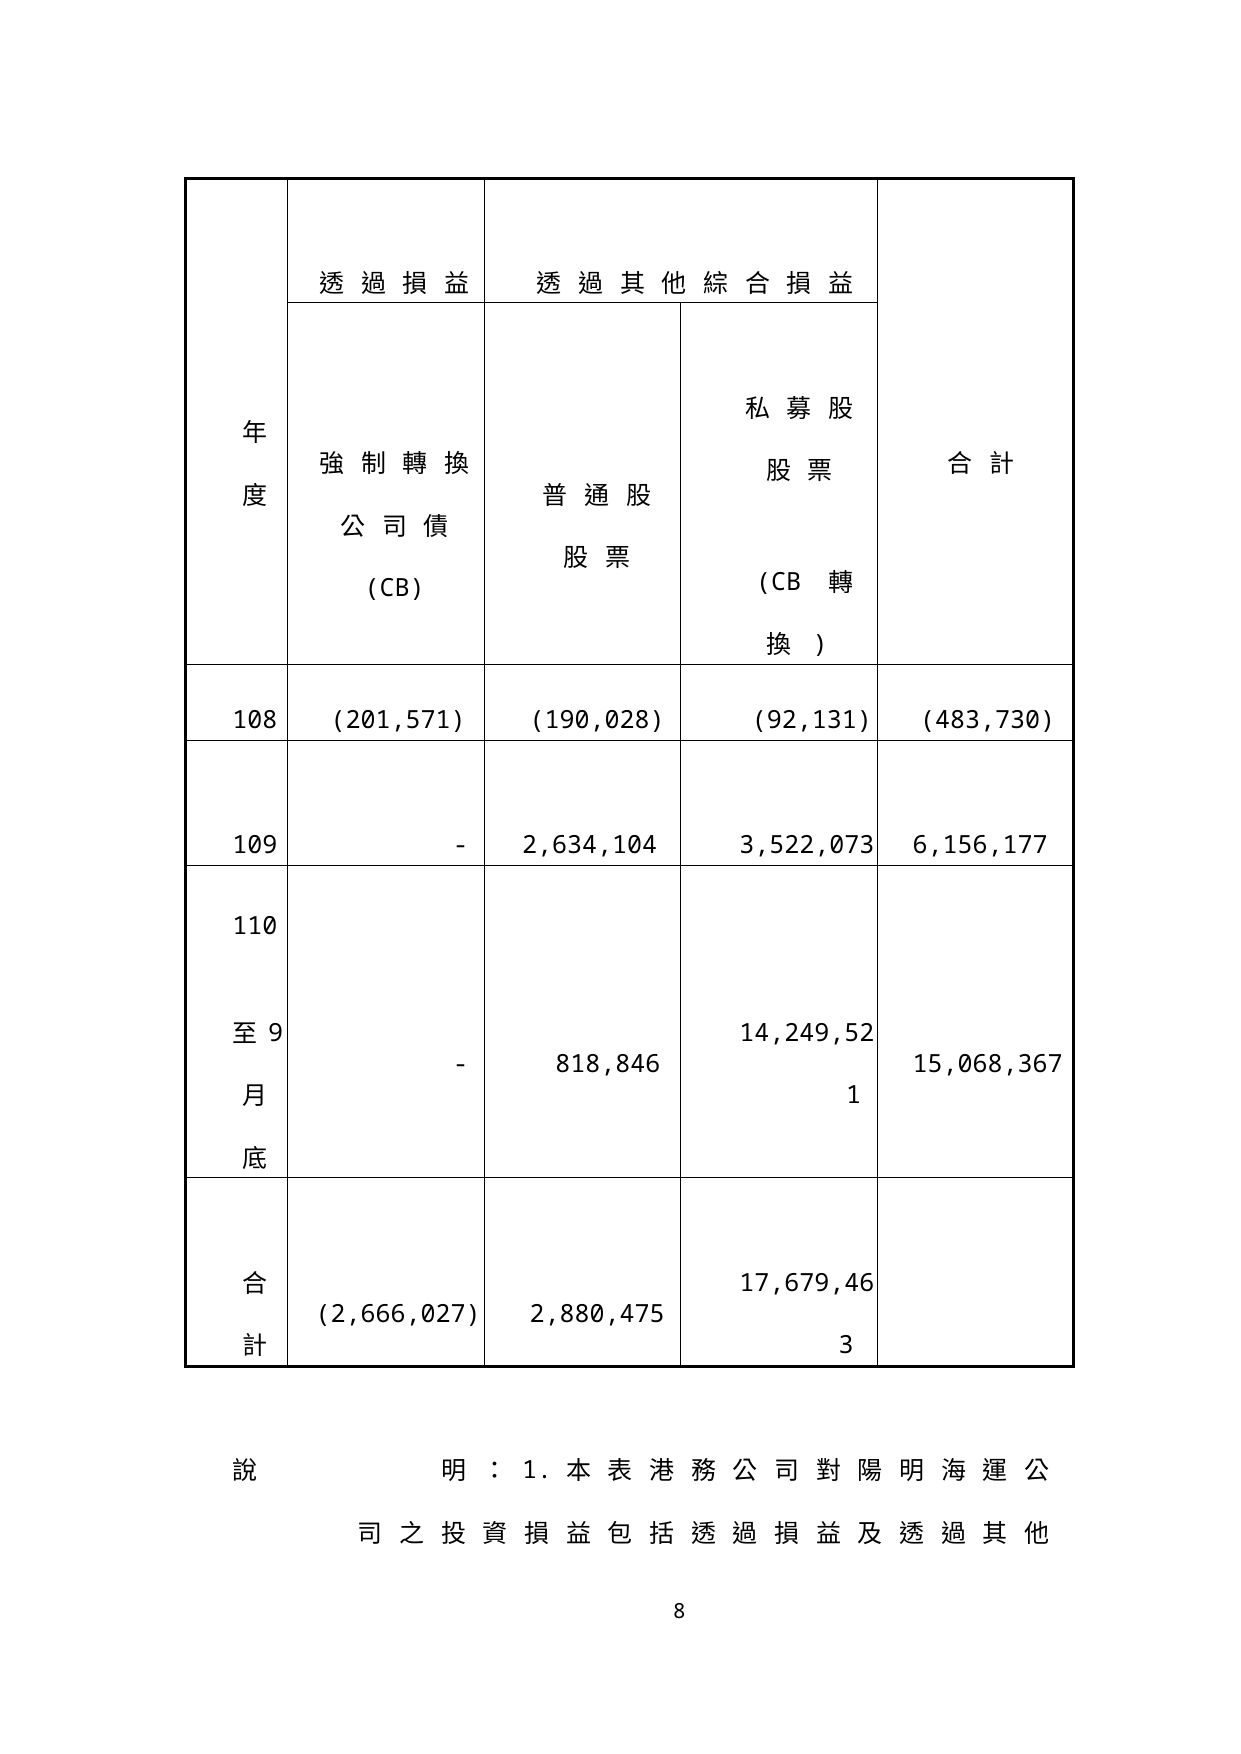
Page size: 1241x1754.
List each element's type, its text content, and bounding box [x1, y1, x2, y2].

table_cell (483,730) [878, 665, 1072, 740]
table_cell 普通股股票 [485, 303, 680, 664]
table_cell 14,249,521 [681, 866, 877, 1177]
table_cell 2,880,475 [485, 1178, 680, 1365]
table_header 合計 [878, 180, 1072, 664]
table_cell 818,846 [485, 866, 680, 1177]
table_cell - [288, 866, 484, 1177]
table_cell 私募股股票 (CB轉換) [681, 303, 877, 664]
table_cell (190,028) [485, 665, 680, 740]
table_header 年度 [187, 180, 287, 664]
table_cell [878, 1178, 1072, 1365]
table_cell - [288, 741, 484, 865]
table_cell (92,131) [681, 665, 877, 740]
table_cell (201,571) [288, 665, 484, 740]
table_header 透過其他綜合損益 [485, 180, 877, 302]
table_cell 108 [187, 665, 287, 740]
table_cell 6,156,177 [878, 741, 1072, 865]
table_header 透過損益 [288, 180, 484, 302]
table_cell 合計 [187, 1178, 287, 1365]
table_cell 強制轉換公司債(CB) [288, 303, 484, 664]
table_cell 2,634,104 [485, 741, 680, 865]
table_cell 3,522,073 [681, 741, 877, 865]
table_cell 109 [187, 741, 287, 865]
table_cell 110 至9月底 [187, 866, 287, 1177]
table_cell (2,666,027) [288, 1178, 484, 1365]
table_cell 15,068,367 [878, 866, 1072, 1177]
text 說 明：1.本表港務公司對陽明海運公司之投資損益包括透過損益及透過其他 [184, 1427, 1058, 1552]
table_cell 17,679,463 [681, 1178, 877, 1365]
